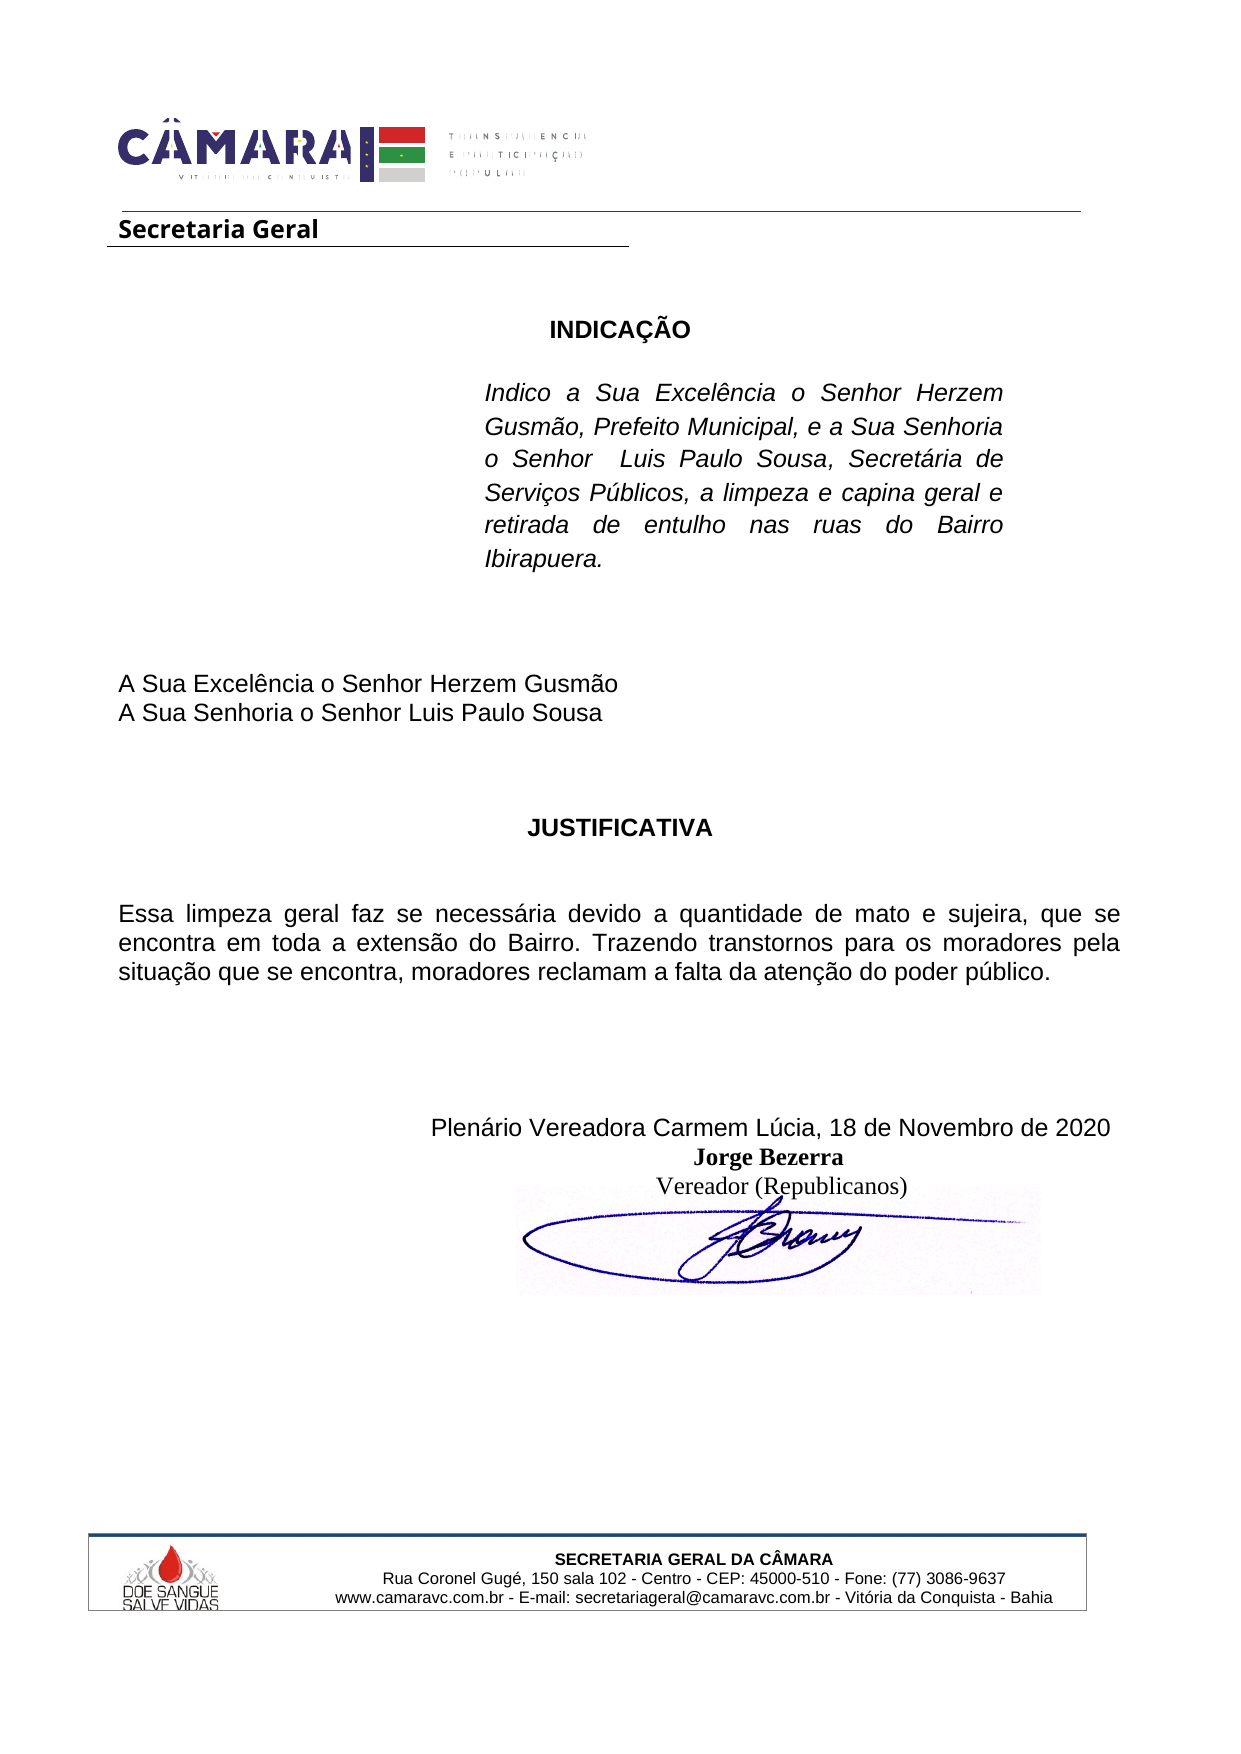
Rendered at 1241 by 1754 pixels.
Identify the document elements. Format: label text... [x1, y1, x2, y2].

text INDICAÇÃO [118, 315, 1122, 344]
picture [718, 1186, 724, 1193]
picture [516, 1186, 1041, 1295]
picture [730, 1186, 736, 1193]
picture [880, 1186, 886, 1193]
text A Sua Senhoria o Senhor Luis Paulo Sousa [118, 698, 1122, 727]
text Essa limpeza geral faz se necessária devido a quantidade de mato e sujeira, que se encontra em toda a extensão do Bairro. Trazendo transtornos para os moradores pela situação que se encontra, moradores reclamam a falta da atenção do poder público. [118, 899, 1122, 986]
text Jorge Bezerra [118, 1142, 1122, 1171]
picture [89, 1534, 1086, 1610]
text Vereador (Republicanos) [118, 1171, 1122, 1199]
text JUSTIFICATIVA [118, 813, 1122, 842]
text Indico a Sua Excelência o Senhor Herzem Gusmão, Prefeito Municipal, e a Sua Senhoria o Senhor Luis Paulo Sousa, Secretária de Serviços Públicos, a limpeza e capina geral e retirada de entulho nas ruas do Bairro Ibirapuera. [484, 378, 1004, 572]
text A Sua Excelência o Senhor Herzem Gusmão [118, 669, 1122, 698]
text Plenário Vereadora Carmem Lúcia, 18 de Novembro de 2020 [118, 1113, 1122, 1142]
